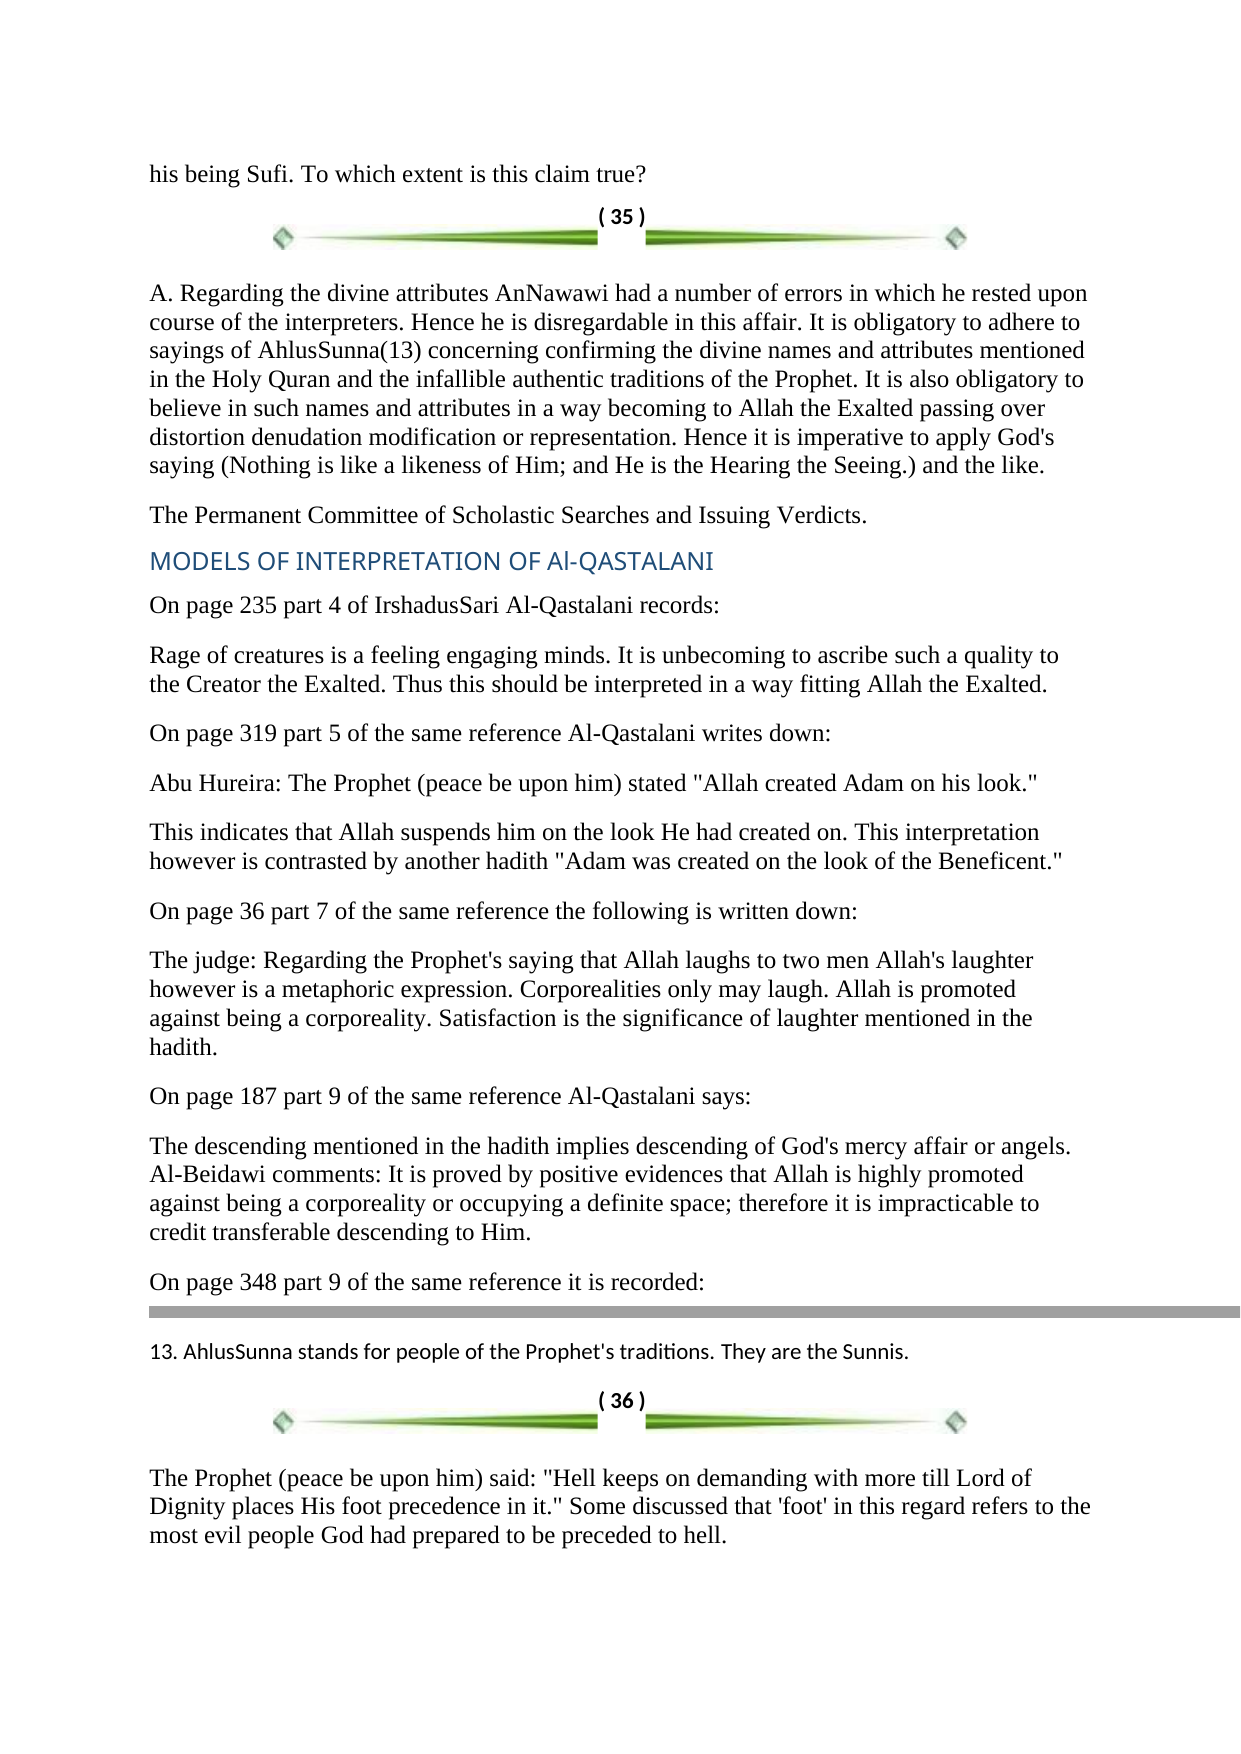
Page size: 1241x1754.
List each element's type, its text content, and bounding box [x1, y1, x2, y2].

table_header his being Sufi. To which extent is this claim true? [148, 148, 1093, 200]
table_header ( 36 ) The Prophet (peace be upon him) said: "Hell keeps on demanding with more till Lord of Dignity places His foot ­precedence­ in it." Some discussed that 'foot' in this regard refers to the most evil people God had prepared to be preceded to hell. [148, 1385, 1093, 1561]
table_header ( 35 ) A. Regarding the divine attributes An­Nawawi had a number of errors in which he rested upon course of the interpreters. Hence he is disregardable in this affair. It is obligatory to adhere to sayings of Ahlus­Sunna(13) concerning confirming the divine names and attributes mentioned in the Holy Quran and the infallible authentic traditions of the Prophet. It is also obligatory to believe in such names and attributes in a way becoming to Allah the Exalted passing over distortion denudation modification or representation. Hence it is imperative to apply God's saying (Nothing is like a likeness of Him; and He is the Hearing the Seeing.) and the like. The Permanent Committee of Scholastic Searches and Issuing Verdicts. MODELS OF INTERPRETATION OF Al-­QASTALANI On page 235 part 4 of Irshadus­Sari Al-­Qastalani records: Rage of creatures is a feeling engaging minds. It is unbecoming to ascribe such a quality to the Creator the Exalted. Thus this should be interpreted in a way fitting Allah the Exalted. On page 319 part 5 of the same reference Al-­Qastalani writes down: Abu Hureira: The Prophet (peace be upon him) stated "Allah created Adam on his look." This indicates that Allah suspends him on the look He had created on. This interpretation however is contrasted by another hadith "Adam was created on the look of the Beneficent." On page 36 part 7 of the same reference the following is written down: The judge: Regarding the Prophet's saying that Allah laughs to two men Allah's laughter however is a metaphoric expression. Corporealities only may laugh. Allah is promoted against being a corporeality. Satisfaction is the significance of laughter mentioned in the hadith. On page 187 part 9 of the same reference Al-­Qastalani says: The descending mentioned in the hadith implies descending of God's mercy affair or angels. Al-­Beidawi comments: It is proved by positive evidences that Allah is highly promoted against being a corporeality or occupying a definite space; therefore it is impracticable to credit transferable descending to Him. On page 348 part 9 of the same reference it is recorded: 13. Ahlus­Sunna stands for people of the Prophet's traditions. They are the Sunnis. [148, 200, 1093, 1385]
